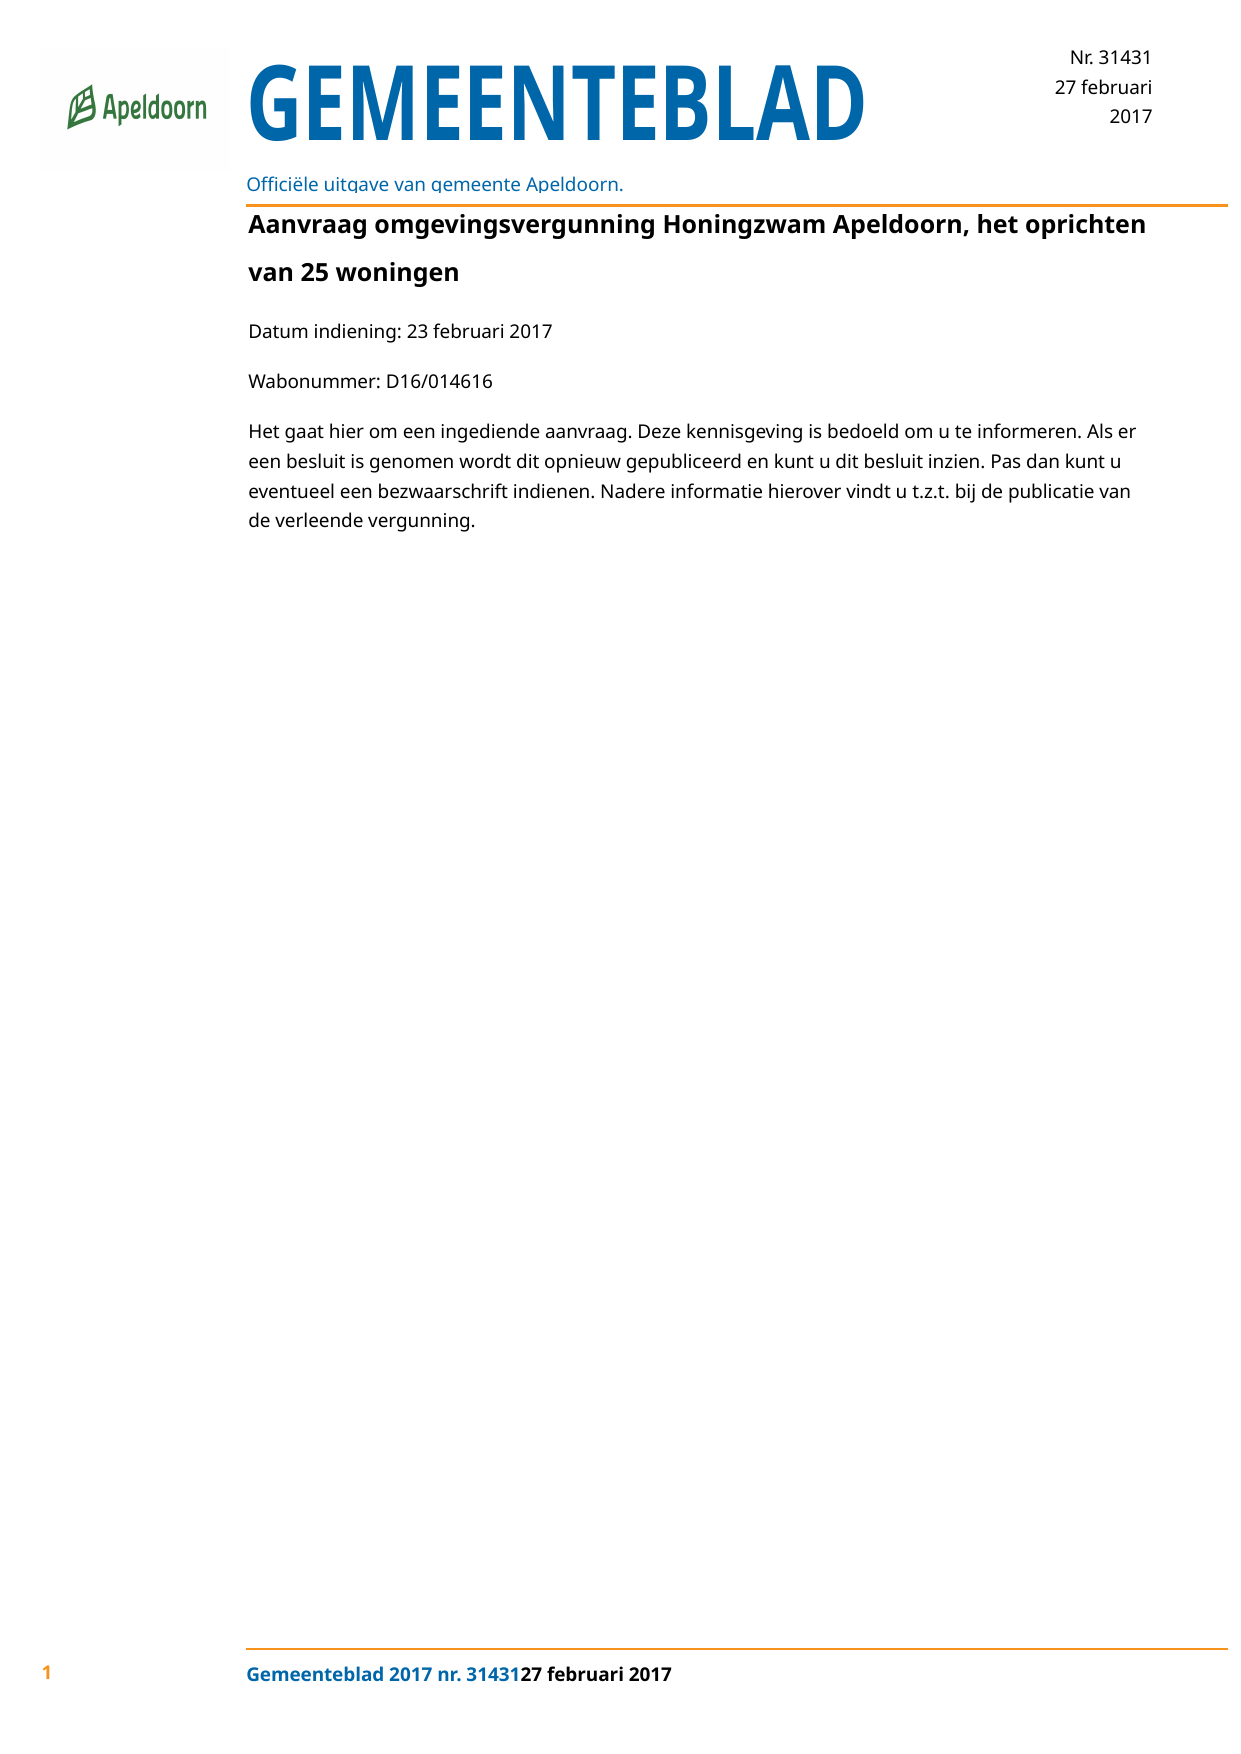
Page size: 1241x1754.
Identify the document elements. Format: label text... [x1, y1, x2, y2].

text Datum indiening: 23 februari 2017 [248, 318, 1152, 344]
picture [41, 47, 231, 172]
text Aanvraag omgevingsvergunning Honingzwam Apeldoorn, het oprichten van 25 woningen [248, 207, 1152, 288]
text Wabonummer: D16/014616 [248, 368, 1152, 394]
text Het gaat hier om een ingediende aanvraag. Deze kennisgeving is bedoeld om u te informeren. Als er een besluit is genomen wordt dit opnieuw gepubliceerd en kunt u dit besluit inzien. Pas dan kunt u eventueel een bezwaarschrift indienen. Nadere informatie hierover vindt u t.z.t. bij de publicatie van de verleende vergunning. [248, 419, 1152, 533]
